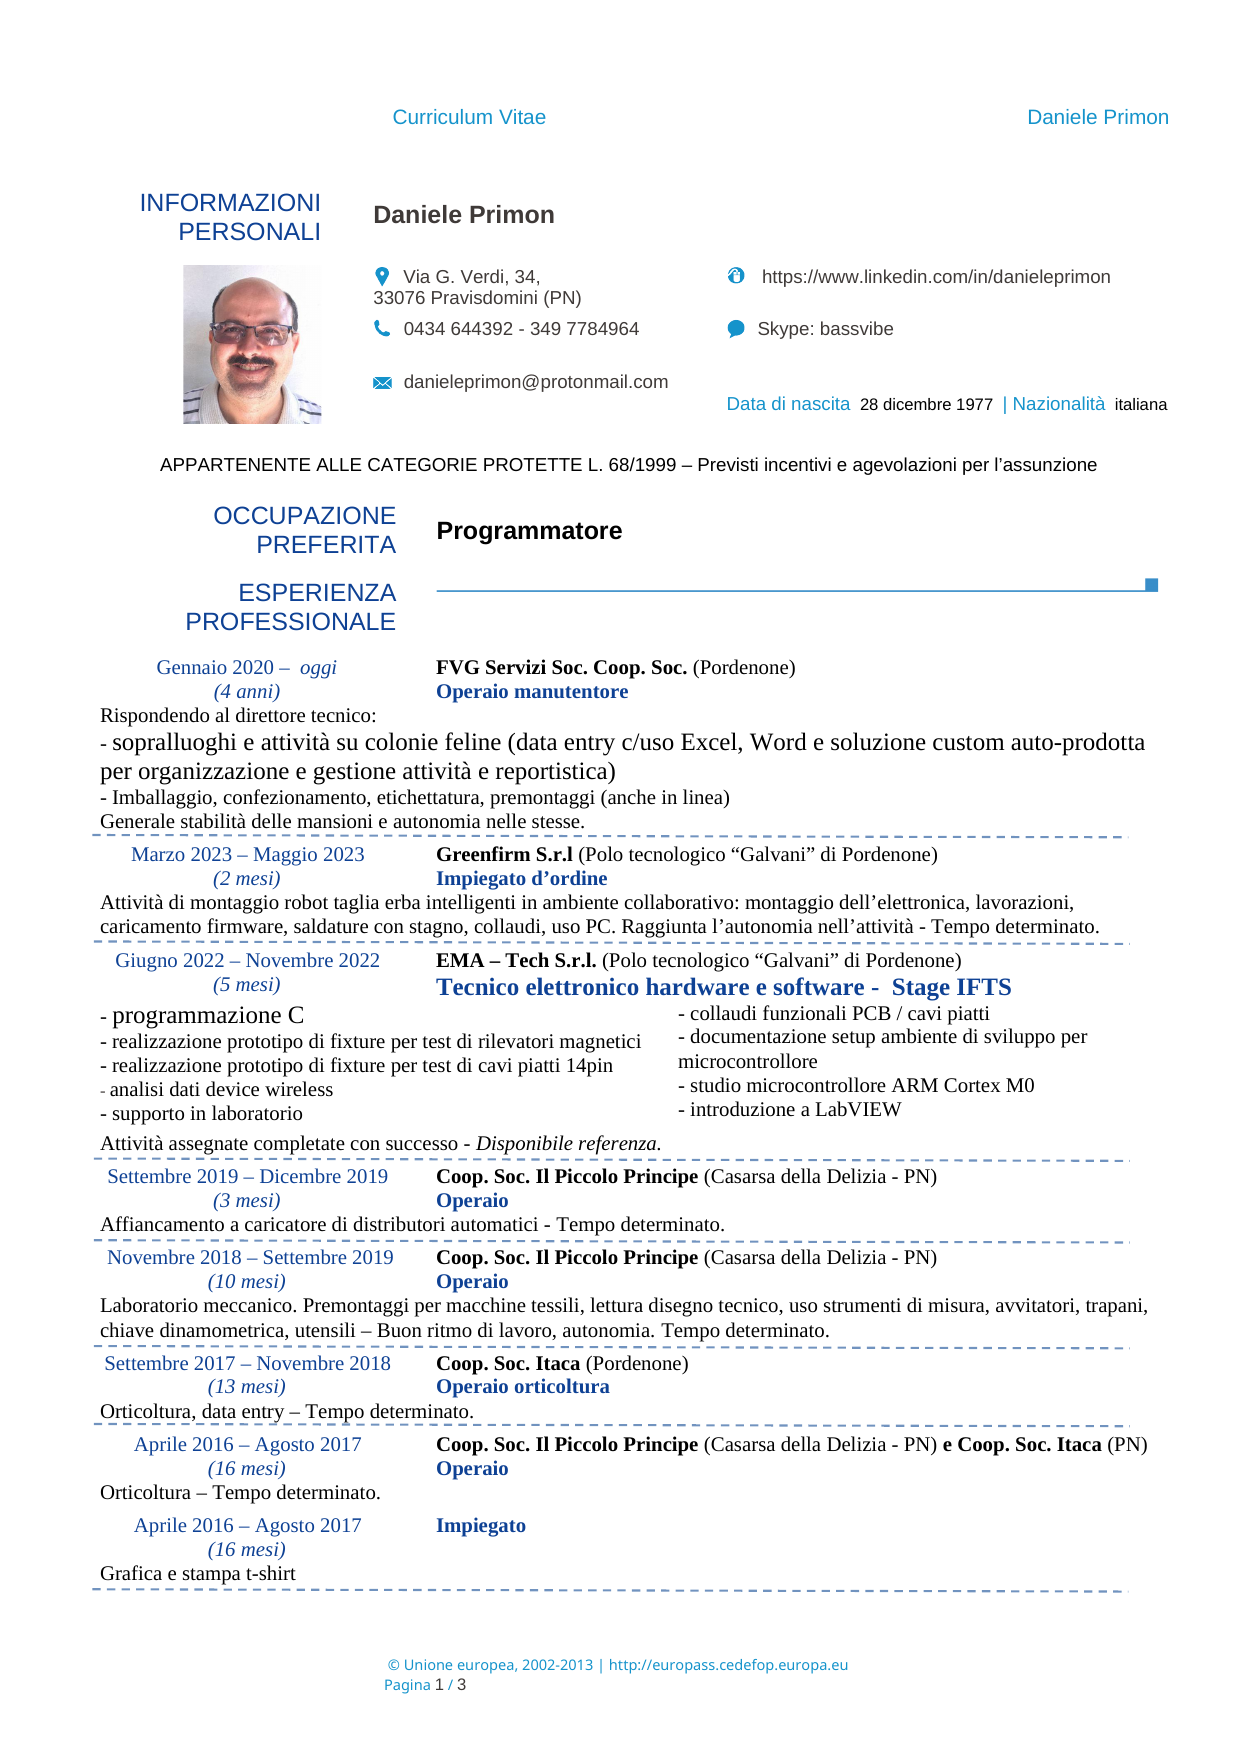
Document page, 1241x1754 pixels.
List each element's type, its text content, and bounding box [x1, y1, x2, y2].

table_cell Rispondendo al direttore tecnico: - sopralluoghi e attività su colonie feline (data entry c/uso Excel, Word e soluzione custom auto-prodotta per organizzazione e gestione attività e reportistica) - Imballaggio, confezionamento, etichettatura, premontaggi (anche in linea) Generale stabilità delle mansioni e autonomia nelle stesse. [89, 703, 1169, 842]
table_cell Operaio orticoltura [425, 1375, 1169, 1398]
table_cell Attività assegnate completate con successo - Disponibile referenza. [89, 1131, 1169, 1164]
table_cell 0434 644392 - 349 7784964 [362, 318, 715, 371]
picture [373, 372, 392, 392]
table_cell Skype: bassvibe [715, 318, 1193, 371]
picture [373, 266, 391, 287]
picture [183, 265, 322, 424]
table_cell Operaio [425, 1269, 1169, 1293]
table_cell Coop. Soc. Il Piccolo Principe (Casarsa della Delizia - PN) [425, 1164, 1169, 1188]
table_cell Settembre 2017 – Novembre 2018 (13 mesi) [89, 1350, 424, 1398]
table_header Daniele Primon [362, 163, 1193, 265]
table_cell Operaio [425, 1188, 1169, 1212]
table_cell Orticoltura, data entry – Tempo determinato. [89, 1399, 1169, 1431]
table_header Gennaio 2020 – oggi (4 anni) [89, 655, 424, 703]
table_cell Affiancamento a caricatore di distributori automatici - Tempo determinato. [89, 1213, 1169, 1245]
table_cell Tecnico elettronico hardware e software - Stage IFTS [425, 972, 1169, 1000]
table_cell [89, 265, 362, 427]
table_cell Greenfirm S.r.l (Polo tecnologico “Galvani” di Pordenone) [425, 842, 1169, 866]
table_cell EMA – Tech S.r.l. (Polo tecnologico “Galvani” di Pordenone) [425, 948, 1169, 972]
table_cell Via G. Verdi, 34, 33076 Pravisdomini (PN) [362, 265, 715, 318]
table_cell Laboratorio meccanico. Premontaggi per macchine tessili, lettura disegno tecnico, uso strumenti di misura, avvitatori, trapani, chiave dinamometrica, utensili – Buon ritmo di lavoro, autonomia. Tempo determinato. [89, 1294, 1169, 1350]
table_cell Operaio [425, 1456, 1169, 1479]
picture [89, 90, 249, 133]
picture [727, 266, 745, 284]
table_cell Giugno 2022 – Novembre 2022 (5 mesi) [89, 948, 424, 1000]
picture [727, 319, 745, 339]
table_header OCCUPAZIONE PREFERITA [89, 501, 425, 559]
table_cell Marzo 2023 – Maggio 2023 (2 mesi) [89, 842, 424, 890]
table_cell Impiegato d’ordine [425, 866, 1169, 890]
table_cell Data di nascita 28 dicembre 1977 | Nazionalità italiana [715, 371, 1193, 427]
table_cell Grafica e stampa t-shirt [89, 1561, 1169, 1596]
table_header [425, 579, 1169, 636]
picture [373, 319, 391, 337]
table_cell danieleprimon@protonmail.com [362, 371, 715, 427]
table_cell https://www.linkedin.com/in/danieleprimon [715, 265, 1193, 318]
picture [436, 578, 1159, 592]
table_cell Novembre 2018 – Settembre 2019 (10 mesi) [89, 1245, 424, 1293]
table_cell Orticoltura – Tempo determinato. [89, 1480, 1169, 1512]
table_cell Aprile 2016 – Agosto 2017 (16 mesi) [89, 1513, 424, 1561]
table_cell Coop. Soc. Il Piccolo Principe (Casarsa della Delizia - PN) [425, 1245, 1169, 1269]
table_cell Operaio manutentore [425, 679, 1169, 703]
table_cell Coop. Soc. Il Piccolo Principe (Casarsa della Delizia - PN) e Coop. Soc. Itaca (PN) [425, 1431, 1169, 1456]
table_cell - programmazione C - realizzazione prototipo di fixture per test di rilevatori magnetici - realizzazione prototipo di fixture per test di cavi piatti 14pin - analisi dati device wireless - supporto in laboratorio [89, 1000, 667, 1131]
table_cell - collaudi funzionali PCB / cavi piatti - documentazione setup ambiente di sviluppo per microcontrollore - studio microcontrollore ARM Cortex M0 - introduzione a LabVIEW [667, 1000, 1169, 1131]
table_header INFORMAZIONI PERSONALI [89, 163, 362, 265]
table_header FVG Servizi Soc. Coop. Soc. (Pordenone) [425, 655, 1169, 679]
table_cell Settembre 2019 – Dicembre 2019 (3 mesi) [89, 1164, 424, 1212]
table_header Programmatore [425, 501, 1169, 559]
table_cell Impiegato [425, 1513, 1169, 1561]
table_cell Aprile 2016 – Agosto 2017 (16 mesi) [89, 1431, 424, 1479]
table_header ESPERIENZA PROFESSIONALE [89, 579, 425, 636]
table_cell Coop. Soc. Itaca (Pordenone) [425, 1350, 1169, 1374]
table_header APPARTENENTE ALLE CATEGORIE PROTETTE L. 68/1999 – Previsti incentivi e agevolazioni per l’assunzione [89, 446, 1169, 482]
table_cell Attività di montaggio robot taglia erba intelligenti in ambiente collaborativo: montaggio dell’elettronica, lavorazioni, caricamento firmware, saldature con stagno, collaudi, uso PC. Raggiunta l’autonomia nell’attività - Tempo determinato. [89, 890, 1169, 948]
